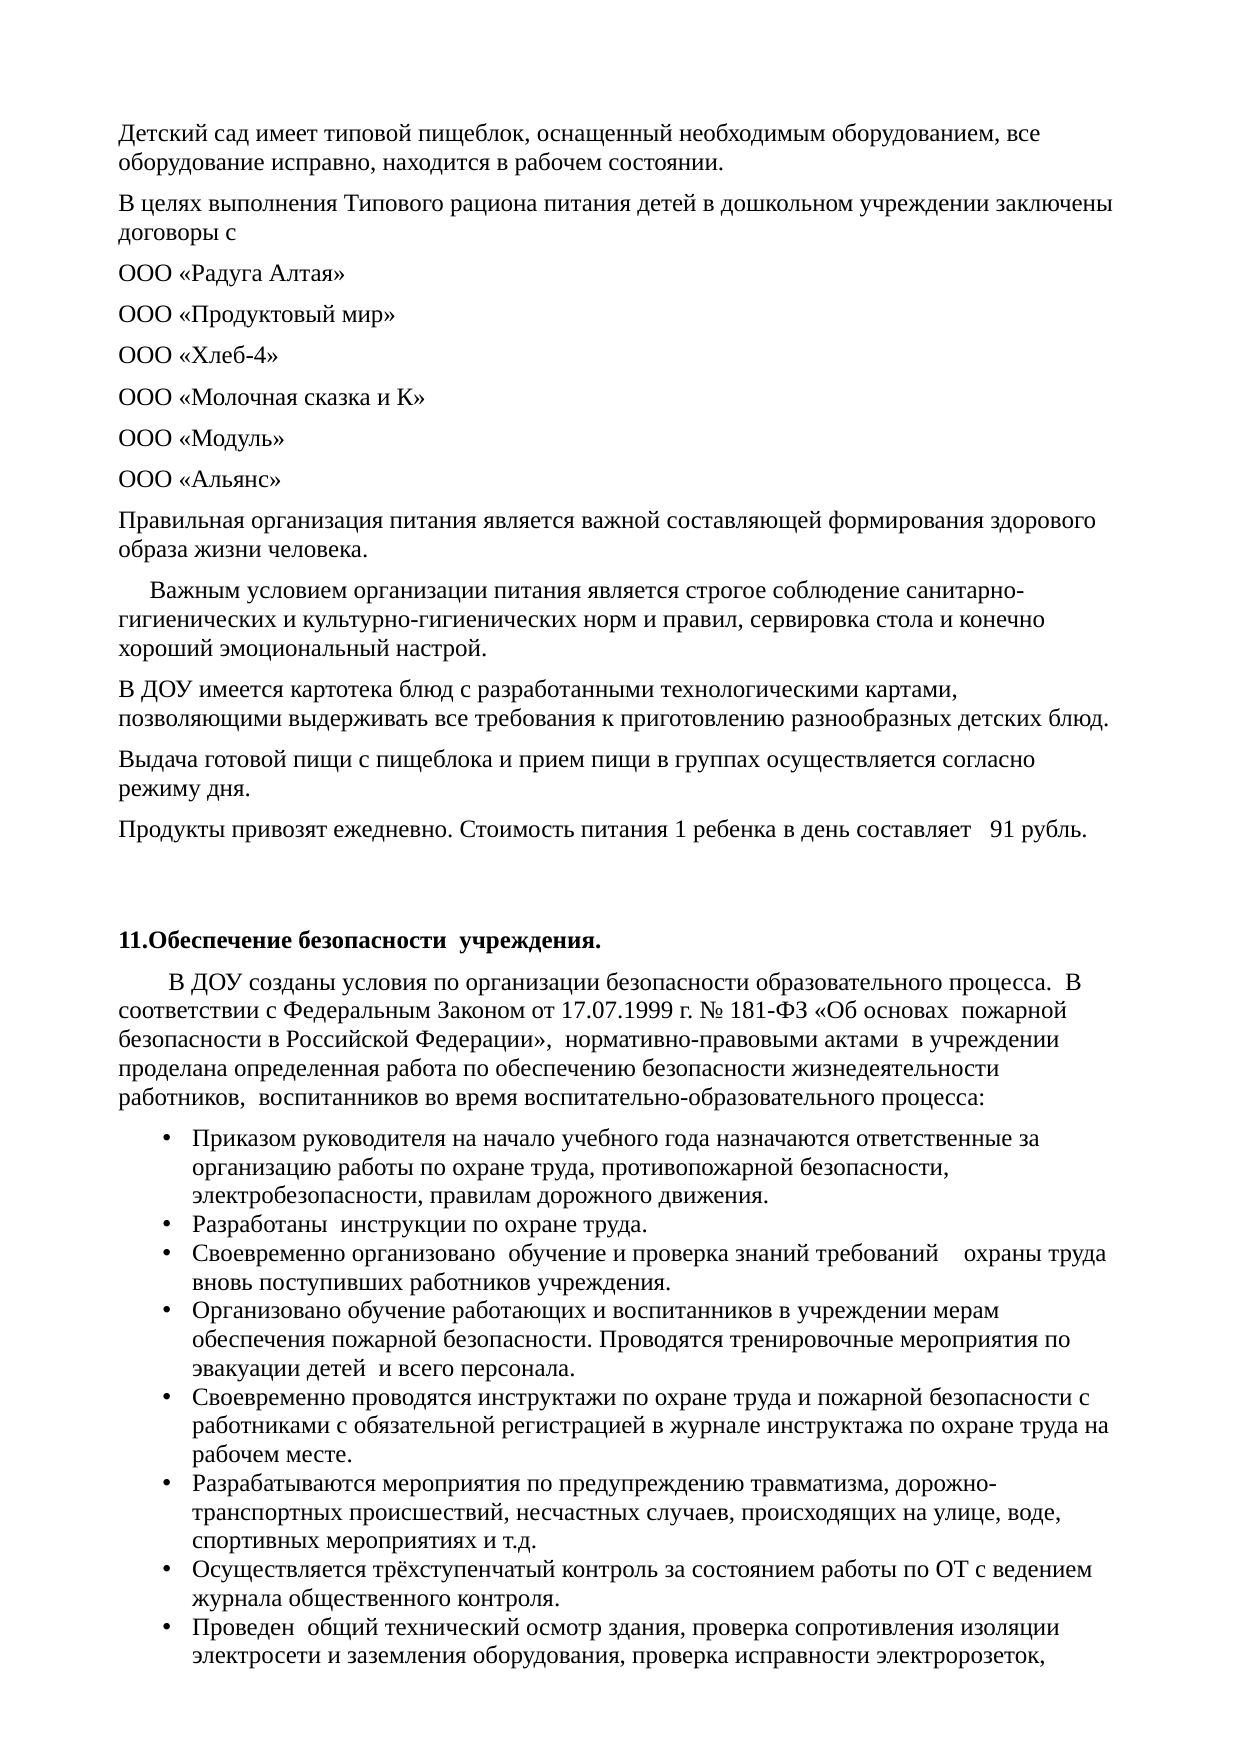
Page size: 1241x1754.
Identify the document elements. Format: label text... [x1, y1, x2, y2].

text В целях выполнения Типового рациона питания детей в дошкольном учреждении заключены договоры с [118, 188, 1122, 246]
text ООО «Хлеб-4» [118, 341, 1122, 369]
list Своевременно организовано обучение и проверка знаний требований охраны труда вновь поступивших работников учреждения. [162, 1238, 1122, 1296]
list Разрабатываются мероприятия по предупреждению травматизма, дорожно-транспортных происшествий, несчастных случаев, происходящих на улице, воде, спортивных мероприятиях и т.д. [162, 1468, 1122, 1554]
text 11.Обеспечение безопасности учреждения. [118, 897, 1122, 954]
text ООО «Молочная сказка и К» [118, 382, 1122, 411]
text Выдача готовой пищи с пищеблока и прием пищи в группах осуществляется согласно режиму дня. [118, 744, 1122, 802]
text Детский сад имеет типовой пищеблок, оснащенный необходимым оборудованием, все оборудование исправно, находится в рабочем состоянии. [118, 118, 1122, 176]
text ООО «Модуль» [118, 423, 1122, 452]
list Своевременно проводятся инструктажи по охране труда и пожарной безопасности с работниками с обязательной регистрацией в журнале инструктажа по охране труда на рабочем месте. [162, 1382, 1122, 1468]
text В ДОУ имеется картотека блюд с разработанными технологическими картами, позволяющими выдерживать все требования к приготовлению разнообразных детских блюд. [118, 674, 1122, 732]
text В ДОУ созданы условия по организации безопасности образовательного процесса. В соответствии с Федеральным Законом от 17.07.1999 г. № 181-ФЗ «Об основах пожарной безопасности в Российской Федерации», нормативно-правовыми актами в учреждении проделана определенная работа по обеспечению безопасности жизнедеятельности работников, воспитанников во время воспитательно-образовательного процесса: [118, 967, 1122, 1111]
text ООО «Продуктовый мир» [118, 299, 1122, 328]
list Осуществляется трёхступенчатый контроль за состоянием работы по ОТ с ведением журнала общественного контроля. [162, 1554, 1122, 1612]
text Важным условием организации питания является строгое соблюдение санитарно-гигиенических и культурно-гигиенических норм и правил, сервировка стола и конечно хороший эмоциональный настрой. [118, 576, 1122, 662]
text ООО «Радуга Алтая» [118, 258, 1122, 287]
list Организовано обучение работающих и воспитанников в учреждении мерам обеспечения пожарной безопасности. Проводятся тренировочные мероприятия по эвакуации детей и всего персонала. [162, 1296, 1122, 1382]
text Правильная организация питания является важной составляющей формирования здорового образа жизни человека. [118, 506, 1122, 563]
list Приказом руководителя на начало учебного года назначаются ответственные за организацию работы по охране труда, противопожарной безопасности, электробезопасности, правилам дорожного движения. [162, 1123, 1122, 1209]
list Проведен общий технический осмотр здания, проверка сопротивления изоляции электросети и заземления оборудования, проверка исправности электророзеток, [162, 1612, 1122, 1669]
text ООО «Альянс» [118, 464, 1122, 493]
text Продукты привозят ежедневно. Стоимость питания 1 ребенка в день составляет 91 рубль. [118, 814, 1122, 843]
list Разработаны инструкции по охране труда. [162, 1209, 1122, 1238]
